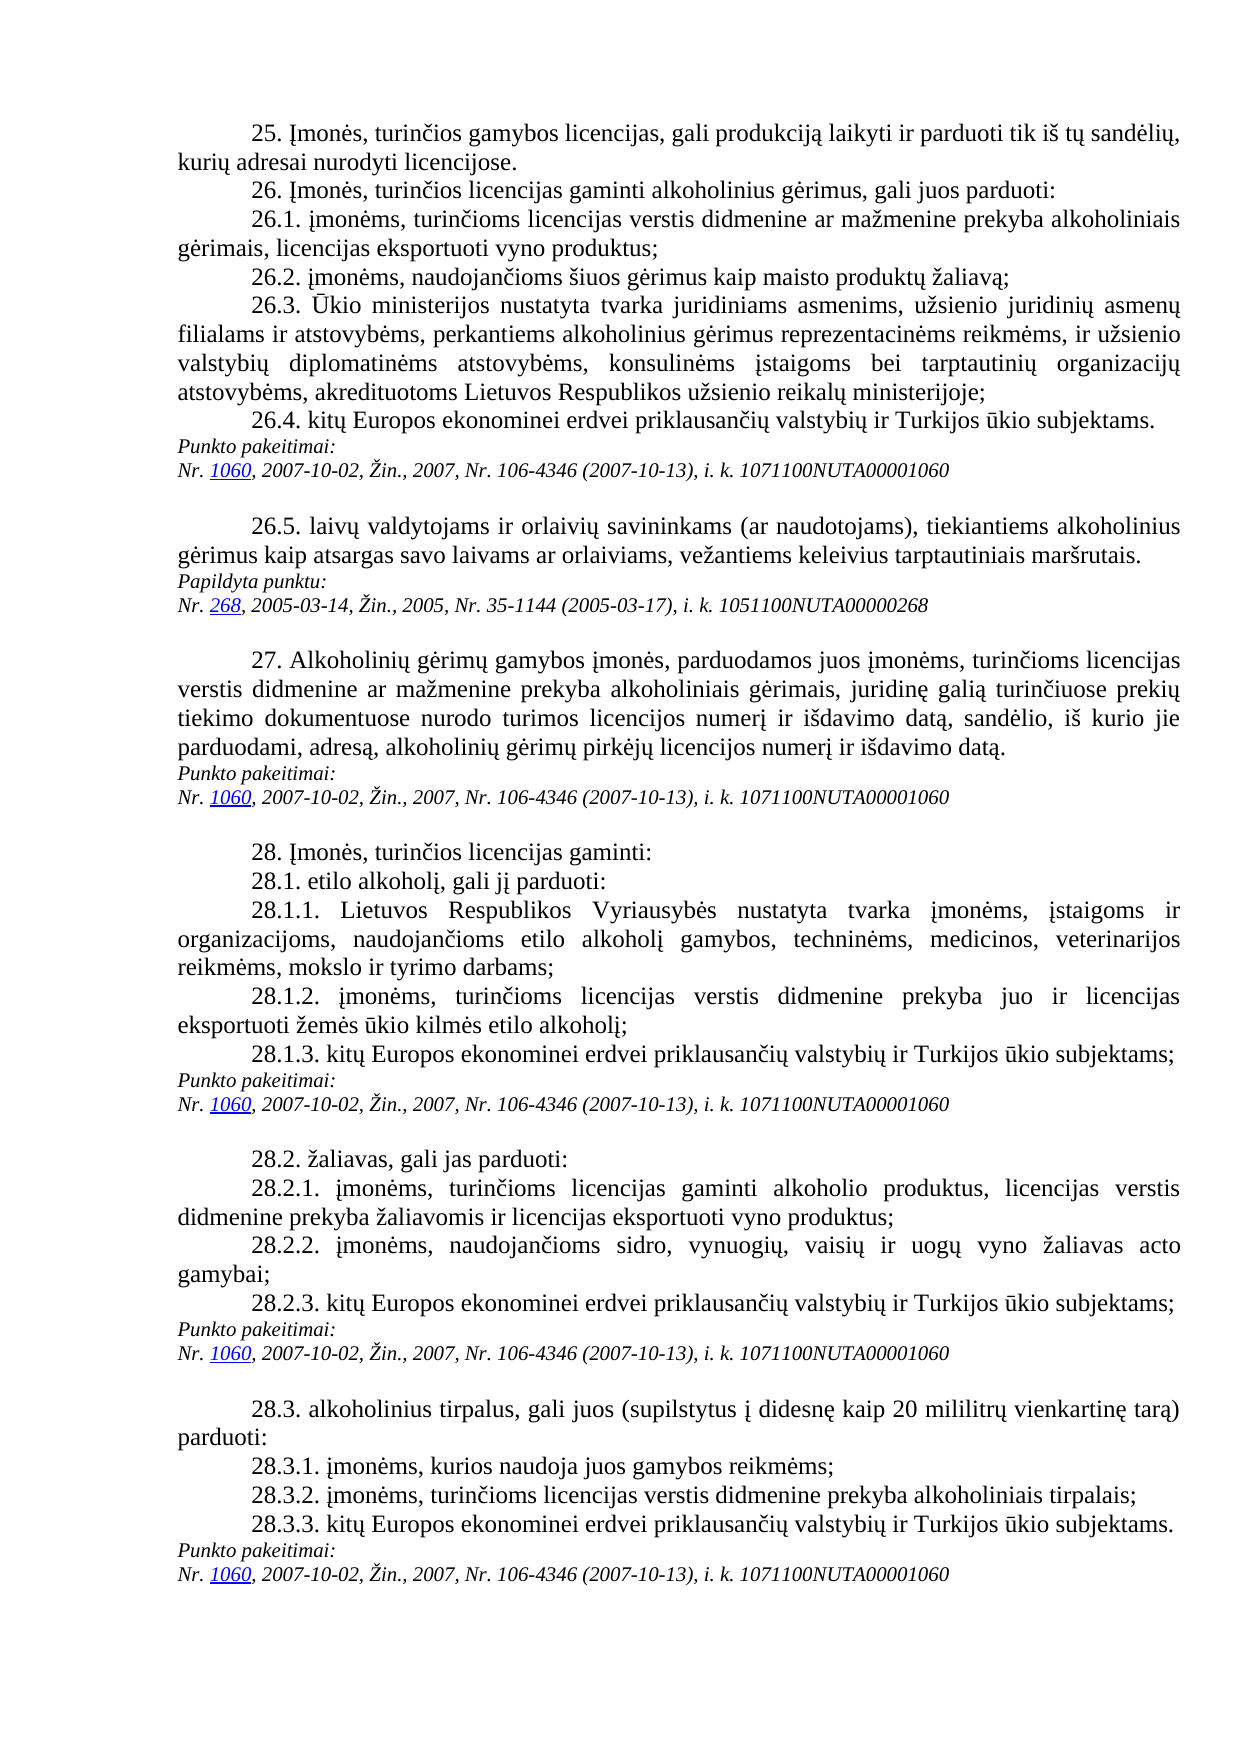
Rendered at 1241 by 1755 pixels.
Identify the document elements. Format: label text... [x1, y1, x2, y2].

text 28.1.3. kitų Europos ekonominei erdvei priklausančių valstybių ir Turkijos ūkio subjektams; [177, 1039, 1181, 1067]
text 27. Alkoholinių gėrimų gamybos įmonės, parduodamos juos įmonėms, turinčioms licencijas verstis didmenine ar mažmenine prekyba alkoholiniais gėrimais, juridinę galią turinčiuose prekių tiekimo dokumentuose nurodo turimos licencijos numerį ir išdavimo datą, sandėlio, iš kurio jie parduodami, adresą, alkoholinių gėrimų pirkėjų licencijos numerį ir išdavimo datą. [177, 646, 1181, 761]
text 26.3. Ūkio ministerijos nustatyta tvarka juridiniams asmenims, užsienio juridinių asmenų filialams ir atstovybėms, perkantiems alkoholinius gėrimus reprezentacinėms reikmėms, ir užsienio valstybių diplomatinėms atstovybėms, konsulinėms įstaigoms bei tarptautinių organizacijų atstovybėms, akredituotoms Lietuvos Respublikos užsienio reikalų ministerijoje; [177, 291, 1181, 406]
text Nr. 1060, 2007-10-02, Žin., 2007, Nr. 106-4346 (2007-10-13), i. k. 1071100NUTA00001060 [177, 1562, 1181, 1586]
text Nr. 1060, 2007-10-02, Žin., 2007, Nr. 106-4346 (2007-10-13), i. k. 1071100NUTA00001060 [177, 458, 1181, 482]
text 28.1.1. Lietuvos Respublikos Vyriausybės nustatyta tvarka įmonėms, įstaigoms ir organizacijoms, naudojančioms etilo alkoholį gamybos, techninėms, medicinos, veterinarijos reikmėms, mokslo ir tyrimo darbams; [177, 895, 1181, 981]
text 28.3. alkoholinius tirpalus, gali juos (supilstytus į didesnę kaip 20 mililitrų vienkartinę tarą) parduoti: [177, 1394, 1181, 1451]
text Punkto pakeitimai: [177, 1317, 1181, 1341]
text 28.1.2. įmonėms, turinčioms licencijas verstis didmenine prekyba juo ir licencijas eksportuoti žemės ūkio kilmės etilo alkoholį; [177, 981, 1181, 1039]
text 28.3.1. įmonėms, kurios naudoja juos gamybos reikmėms; [177, 1451, 1181, 1480]
text 25. Įmonės, turinčios gamybos licencijas, gali produkciją laikyti ir parduoti tik iš tų sandėlių, kurių adresai nurodyti licencijose. [177, 118, 1181, 176]
text Nr. 1060, 2007-10-02, Žin., 2007, Nr. 106-4346 (2007-10-13), i. k. 1071100NUTA00001060 [177, 1341, 1181, 1365]
text 26. Įmonės, turinčios licencijas gaminti alkoholinius gėrimus, gali juos parduoti: [177, 176, 1181, 204]
text Nr. 268, 2005-03-14, Žin., 2005, Nr. 35-1144 (2005-03-17), i. k. 1051100NUTA00000268 [177, 593, 1181, 617]
text 26.1. įmonėms, turinčioms licencijas verstis didmenine ar mažmenine prekyba alkoholiniais gėrimais, licencijas eksportuoti vyno produktus; [177, 204, 1181, 262]
text Punkto pakeitimai: [177, 434, 1181, 458]
text 28.2.1. įmonėms, turinčioms licencijas gaminti alkoholio produktus, licencijas verstis didmenine prekyba žaliavomis ir licencijas eksportuoti vyno produktus; [177, 1173, 1181, 1231]
text 26.2. įmonėms, naudojančioms šiuos gėrimus kaip maisto produktų žaliavą; [177, 262, 1181, 291]
text 28.1. etilo alkoholį, gali jį parduoti: [177, 866, 1181, 895]
text Nr. 1060, 2007-10-02, Žin., 2007, Nr. 106-4346 (2007-10-13), i. k. 1071100NUTA00001060 [177, 1092, 1181, 1116]
text 28.3.2. įmonėms, turinčioms licencijas verstis didmenine prekyba alkoholiniais tirpalais; [177, 1480, 1181, 1509]
text Papildyta punktu: [177, 569, 1181, 593]
text 28.2.2. įmonėms, naudojančioms sidro, vynuogių, vaisių ir uogų vyno žaliavas acto gamybai; [177, 1231, 1181, 1288]
text 28.2. žaliavas, gali jas parduoti: [177, 1144, 1181, 1173]
text Punkto pakeitimai: [177, 761, 1181, 785]
text Nr. 1060, 2007-10-02, Žin., 2007, Nr. 106-4346 (2007-10-13), i. k. 1071100NUTA00001060 [177, 785, 1181, 809]
text 28. Įmonės, turinčios licencijas gaminti: [177, 837, 1181, 866]
text 26.4. kitų Europos ekonominei erdvei priklausančių valstybių ir Turkijos ūkio subjektams. [177, 406, 1181, 434]
text 26.5. laivų valdytojams ir orlaivių savininkams (ar naudotojams), tiekiantiems alkoholinius gėrimus kaip atsargas savo laivams ar orlaiviams, vežantiems keleivius tarptautiniais maršrutais. [177, 511, 1181, 569]
text Punkto pakeitimai: [177, 1537, 1181, 1562]
text Punkto pakeitimai: [177, 1067, 1181, 1092]
text 28.2.3. kitų Europos ekonominei erdvei priklausančių valstybių ir Turkijos ūkio subjektams; [177, 1288, 1181, 1317]
text 28.3.3. kitų Europos ekonominei erdvei priklausančių valstybių ir Turkijos ūkio subjektams. [177, 1509, 1181, 1537]
